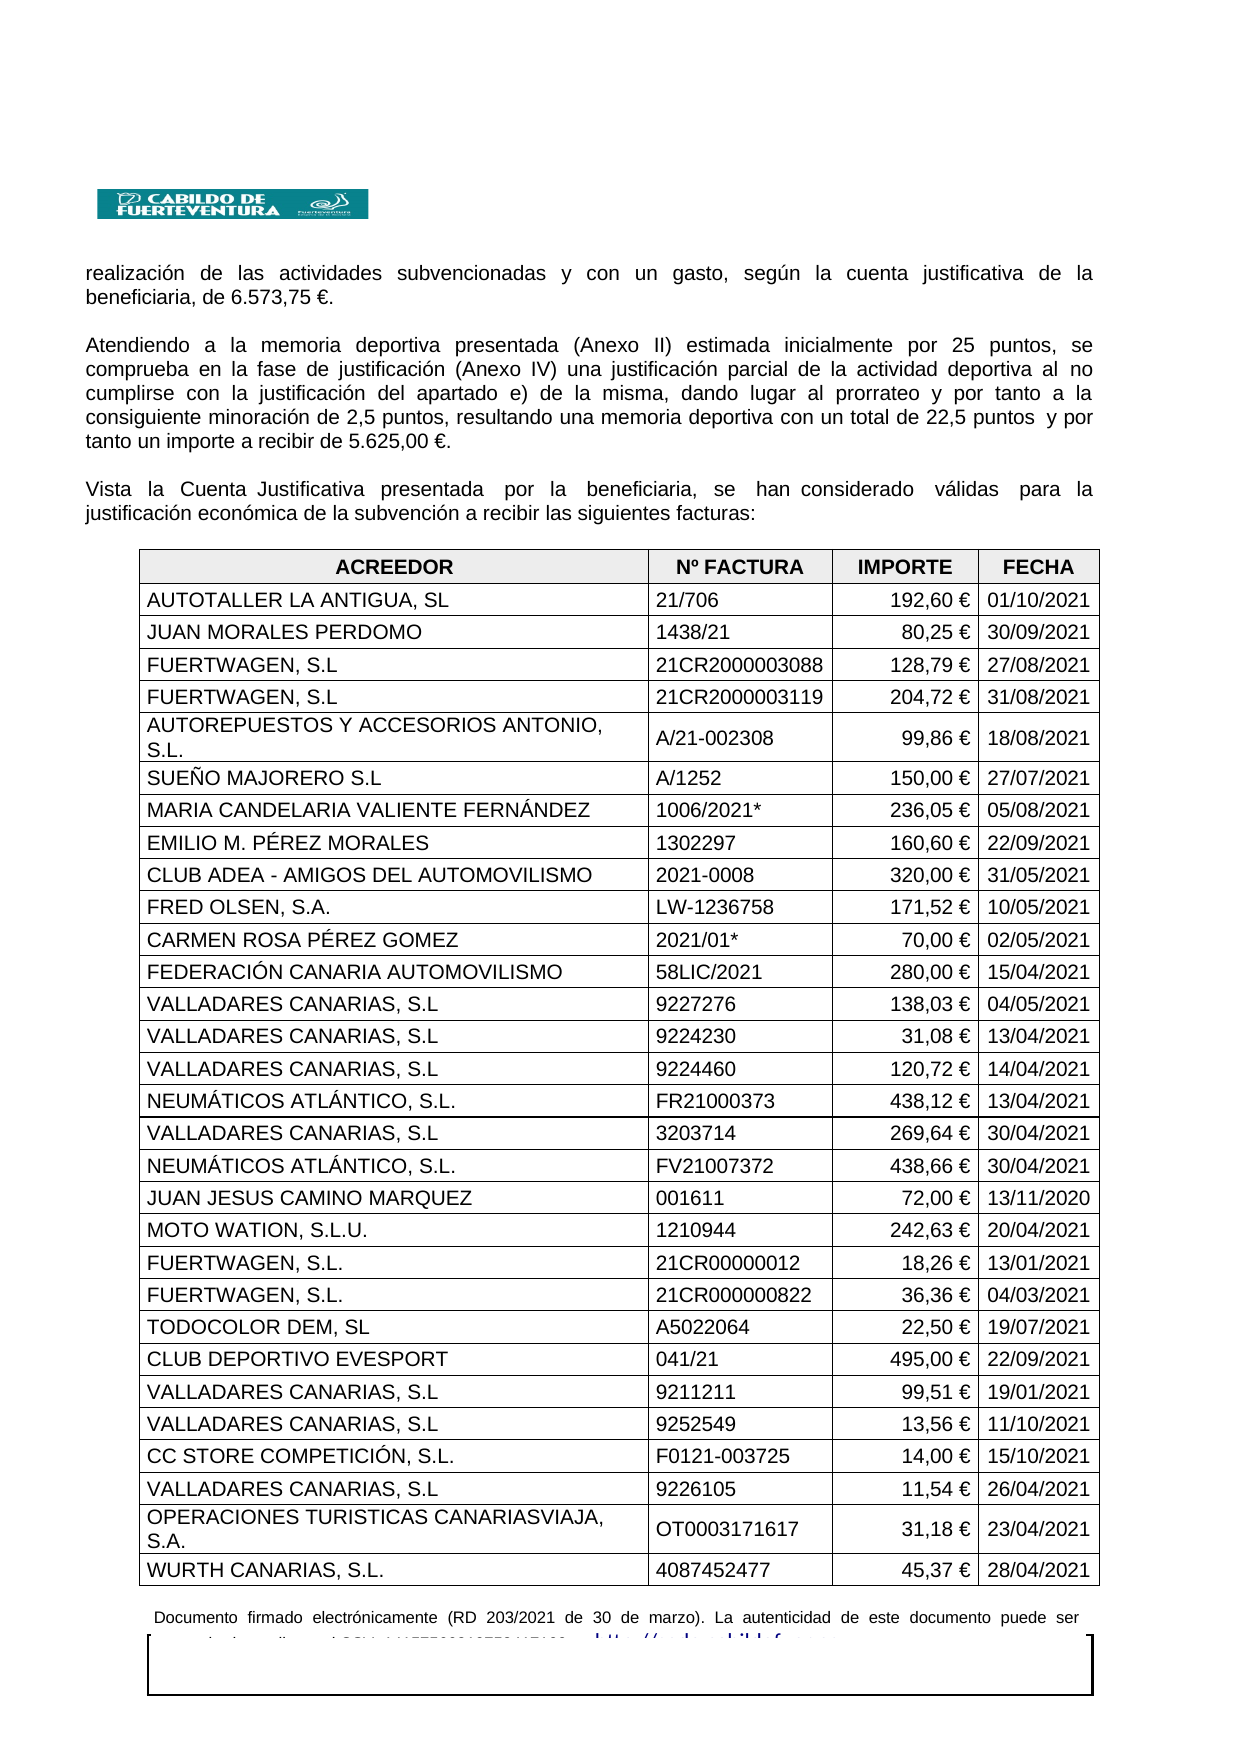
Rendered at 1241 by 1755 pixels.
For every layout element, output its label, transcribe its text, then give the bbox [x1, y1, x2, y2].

table_cell 242,63 € [833, 1214, 978, 1246]
table_cell 23/04/2021 [979, 1505, 1099, 1553]
table_cell 45,37 € [833, 1554, 978, 1585]
table_cell 236,05 € [833, 795, 978, 826]
table_cell 9226105 [649, 1473, 832, 1504]
table_cell 01/10/2021 [979, 584, 1099, 615]
table_cell JUAN JESUS CAMINO MARQUEZ [140, 1182, 648, 1213]
table_cell MARIA CANDELARIA VALIENTE FERNÁNDEZ [140, 795, 648, 826]
table_cell 30/04/2021 [979, 1118, 1099, 1149]
table_cell EMILIO M. PÉREZ MORALES [140, 827, 648, 858]
table_cell AUTOTALLER LA ANTIGUA, SL [140, 584, 648, 615]
table_cell 9224460 [649, 1053, 832, 1084]
table_cell FUERTWAGEN, S.L. [140, 1279, 648, 1310]
table_cell 21CR2000003088 [649, 649, 832, 680]
table_cell NEUMÁTICOS ATLÁNTICO, S.L. [140, 1150, 648, 1181]
table_cell 280,00 € [833, 956, 978, 987]
table_cell 31,18 € [833, 1505, 978, 1553]
table_cell JUAN MORALES PERDOMO [140, 616, 648, 648]
table_cell 160,60 € [833, 827, 978, 858]
table_cell 150,00 € [833, 762, 978, 793]
table_cell 19/01/2021 [979, 1376, 1099, 1407]
table_header ACREEDOR [140, 550, 648, 583]
table_cell 04/05/2021 [979, 988, 1099, 1019]
table_cell FR21000373 [649, 1085, 832, 1116]
table_cell 31,08 € [833, 1021, 978, 1052]
table_cell 4087452477 [649, 1554, 832, 1585]
table_cell A/21-002308 [649, 713, 832, 761]
table_cell F0121-003725 [649, 1440, 832, 1472]
table_cell VALLADARES CANARIAS, S.L [140, 1053, 648, 1084]
table_cell 27/08/2021 [979, 649, 1099, 680]
table_cell 13/01/2021 [979, 1247, 1099, 1278]
table_cell 31/05/2021 [979, 859, 1099, 890]
table_cell 1438/21 [649, 616, 832, 648]
table_cell 9224230 [649, 1021, 832, 1052]
table_cell 80,25 € [833, 616, 978, 648]
text Vista la Cuenta Justificativa presentada por la beneficiaria, se han considerado válidas para la justificación económica de la subvención a recibir las siguientes facturas: [85, 477, 1093, 525]
table_cell 11/10/2021 [979, 1408, 1099, 1439]
table_cell 10/05/2021 [979, 891, 1099, 923]
table_cell NEUMÁTICOS ATLÁNTICO, S.L. [140, 1085, 648, 1116]
table_cell 128,79 € [833, 649, 978, 680]
table_cell VALLADARES CANARIAS, S.L [140, 1021, 648, 1052]
table_cell 22/09/2021 [979, 827, 1099, 858]
table_cell 14/04/2021 [979, 1053, 1099, 1084]
table_cell 02/05/2021 [979, 924, 1099, 955]
table_cell 13/04/2021 [979, 1085, 1099, 1116]
table_cell 22,50 € [833, 1311, 978, 1342]
table_cell VALLADARES CANARIAS, S.L [140, 1118, 648, 1149]
table_cell 320,00 € [833, 859, 978, 890]
table_cell VALLADARES CANARIAS, S.L [140, 1376, 648, 1407]
table_cell 041/21 [649, 1344, 832, 1375]
table_cell 13,56 € [833, 1408, 978, 1439]
table_cell 1302297 [649, 827, 832, 858]
table_cell 15/04/2021 [979, 956, 1099, 987]
table_cell 14,00 € [833, 1440, 978, 1472]
table_cell 18/08/2021 [979, 713, 1099, 761]
table_cell 438,66 € [833, 1150, 978, 1181]
table_cell 19/07/2021 [979, 1311, 1099, 1342]
table_cell LW-1236758 [649, 891, 832, 923]
table_cell 11,54 € [833, 1473, 978, 1504]
table_cell 99,51 € [833, 1376, 978, 1407]
table_cell OPERACIONES TURISTICAS CANARIASVIAJA, S.A. [140, 1505, 648, 1553]
table_cell 2021-0008 [649, 859, 832, 890]
table_cell 269,64 € [833, 1118, 978, 1149]
table_header IMPORTE [833, 550, 978, 583]
table_cell 21CR000000822 [649, 1279, 832, 1310]
table_cell 120,72 € [833, 1053, 978, 1084]
table_cell 438,12 € [833, 1085, 978, 1116]
table_cell VALLADARES CANARIAS, S.L [140, 988, 648, 1019]
table_cell 28/04/2021 [979, 1554, 1099, 1585]
table_cell AUTOREPUESTOS Y ACCESORIOS ANTONIO, S.L. [140, 713, 648, 761]
table_cell 171,52 € [833, 891, 978, 923]
table_cell MOTO WATION, S.L.U. [140, 1214, 648, 1246]
table_cell 192,60 € [833, 584, 978, 615]
table_cell TODOCOLOR DEM, SL [140, 1311, 648, 1342]
table_cell 3203714 [649, 1118, 832, 1149]
table_cell 15/10/2021 [979, 1440, 1099, 1472]
table_cell 20/04/2021 [979, 1214, 1099, 1246]
table_cell FUERTWAGEN, S.L [140, 649, 648, 680]
text realización de las actividades subvencionadas y con un gasto, según la cuenta justificativa de la beneficiaria, de 6.573,75 €. [85, 260, 1093, 308]
table_cell FV21007372 [649, 1150, 832, 1181]
table_cell 1006/2021* [649, 795, 832, 826]
table_cell 204,72 € [833, 681, 978, 712]
table_cell CARMEN ROSA PÉREZ GOMEZ [140, 924, 648, 955]
table_cell 70,00 € [833, 924, 978, 955]
table_cell 138,03 € [833, 988, 978, 1019]
table_cell 30/09/2021 [979, 616, 1099, 648]
table_cell SUEÑO MAJORERO S.L [140, 762, 648, 793]
table_cell 13/04/2021 [979, 1021, 1099, 1052]
table_cell 21CR2000003119 [649, 681, 832, 712]
table_cell 495,00 € [833, 1344, 978, 1375]
table_header FECHA [979, 550, 1099, 583]
table_cell 26/04/2021 [979, 1473, 1099, 1504]
table_cell 1210944 [649, 1214, 832, 1246]
table_cell CC STORE COMPETICIÓN, S.L. [140, 1440, 648, 1472]
table_cell VALLADARES CANARIAS, S.L [140, 1473, 648, 1504]
table_cell 001611 [649, 1182, 832, 1213]
table_cell 04/03/2021 [979, 1279, 1099, 1310]
table_cell FUERTWAGEN, S.L [140, 681, 648, 712]
table_cell FEDERACIÓN CANARIA AUTOMOVILISMO [140, 956, 648, 987]
table_cell 30/04/2021 [979, 1150, 1099, 1181]
table_cell 21/706 [649, 584, 832, 615]
table_cell 18,26 € [833, 1247, 978, 1278]
table_cell 21CR00000012 [649, 1247, 832, 1278]
table_cell A/1252 [649, 762, 832, 793]
table_cell 72,00 € [833, 1182, 978, 1213]
table_cell 05/08/2021 [979, 795, 1099, 826]
table_cell 36,36 € [833, 1279, 978, 1310]
table_cell 99,86 € [833, 713, 978, 761]
table_cell FRED OLSEN, S.A. [140, 891, 648, 923]
table_cell 9227276 [649, 988, 832, 1019]
text Atendiendo a la memoria deportiva presentada (Anexo II) estimada inicialmente por 25 puntos, se comprueba en la fase de justificación (Anexo IV) una justificación parcial de la actividad deportiva al no cumplirse con la justificación del apartado e) de la misma, dando lugar al prorrateo y por tanto a la consiguiente minoración de 2,5 puntos, resultando una memoria deportiva con un total de 22,5 puntos y por tanto un importe a recibir de 5.625,00 €. [85, 332, 1093, 453]
table_cell 9211211 [649, 1376, 832, 1407]
table_cell 58LIC/2021 [649, 956, 832, 987]
table_cell 27/07/2021 [979, 762, 1099, 793]
table_cell A5022064 [649, 1311, 832, 1342]
table_cell 22/09/2021 [979, 1344, 1099, 1375]
table_header Nº FACTURA [649, 550, 832, 583]
picture [97, 189, 369, 219]
table_cell 9252549 [649, 1408, 832, 1439]
table_cell OT0003171617 [649, 1505, 832, 1553]
table_cell CLUB DEPORTIVO EVESPORT [140, 1344, 648, 1375]
table_cell 2021/01* [649, 924, 832, 955]
table_cell WURTH CANARIAS, S.L. [140, 1554, 648, 1585]
table_cell VALLADARES CANARIAS, S.L [140, 1408, 648, 1439]
table_cell CLUB ADEA - AMIGOS DEL AUTOMOVILISMO [140, 859, 648, 890]
table_cell FUERTWAGEN, S.L. [140, 1247, 648, 1278]
table_cell 13/11/2020 [979, 1182, 1099, 1213]
table_cell 31/08/2021 [979, 681, 1099, 712]
